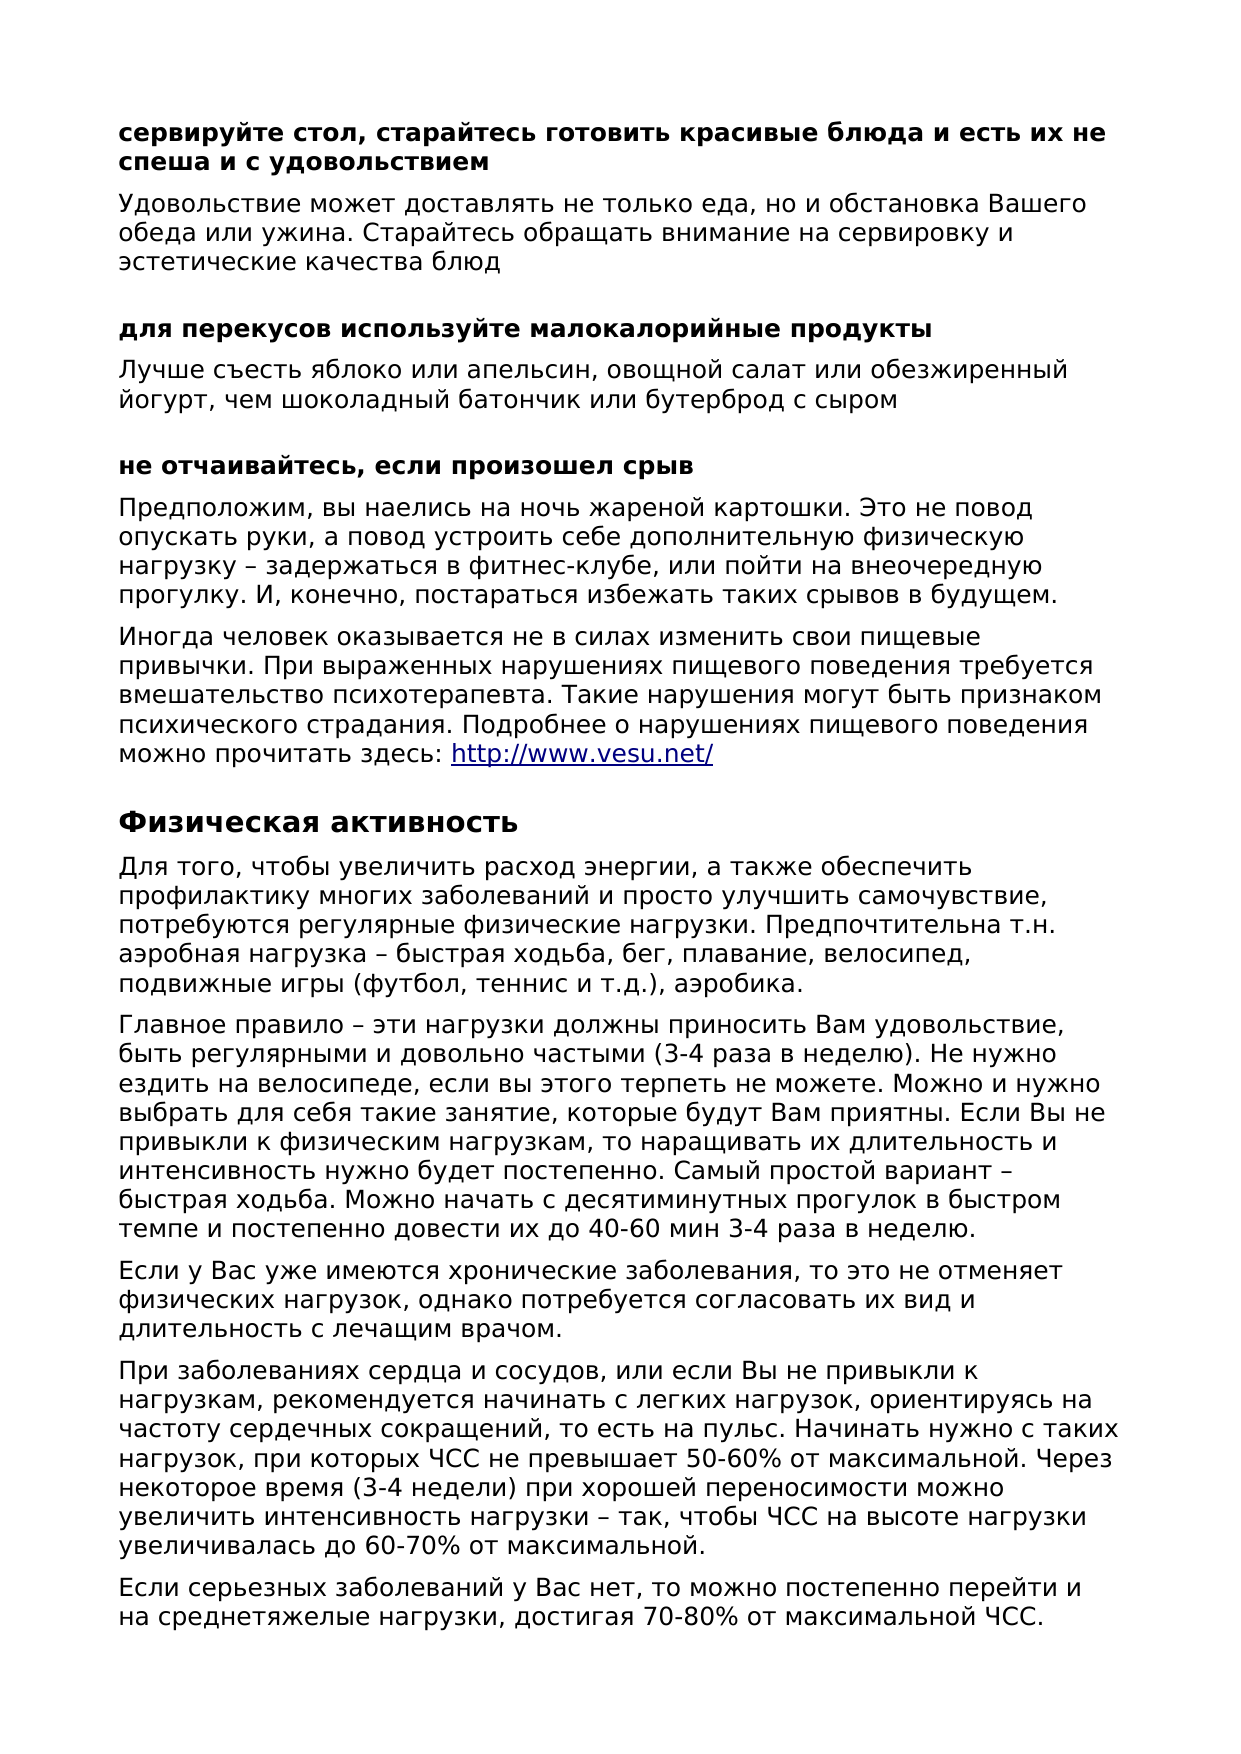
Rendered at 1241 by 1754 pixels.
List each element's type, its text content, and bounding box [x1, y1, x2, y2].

text Для того, чтобы увеличить расход энергии, а также обеспечить профилактику многих заболеваний и просто улучшить самочувствие, потребуются регулярные физические нагрузки. Предпочтительна т.н. аэробная нагрузка – быстрая ходьба, бег, плавание, велосипед, подвижные игры (футбол, теннис и т.д.), аэробика. [118, 852, 1122, 998]
subtitle для перекусов используйте малокалорийные продукты [118, 314, 1122, 343]
subtitle Физическая активность [118, 806, 1122, 839]
text Главное правило – эти нагрузки должны приносить Вам удовольствие, быть регулярными и довольно частыми (3-4 раза в неделю). Не нужно ездить на велосипеде, если вы этого терпеть не можете. Можно и нужно выбрать для себя такие занятие, которые будут Вам приятны. Если Вы не привыкли к физическим нагрузкам, то наращивать их длительность и интенсивность нужно будет постепенно. Самый простой вариант – быстрая ходьба. Можно начать с десятиминутных прогулок в быстром темпе и постепенно довести их до 40-60 мин 3-4 раза в неделю. [118, 1010, 1122, 1244]
text Удовольствие может доставлять не только еда, но и обстановка Вашего обеда или ужина. Старайтесь обращать внимание на сервировку и эстетические качества блюд [118, 189, 1122, 276]
subtitle не отчаивайтесь, если произошел срыв [118, 451, 1122, 481]
text Предположим, вы наелись на ночь жареной картошки. Это не повод опускать руки, а повод устроить себе дополнительную физическую нагрузку – задержаться в фитнес-клубе, или пойти на внеочередную прогулку. И, конечно, постараться избежать таких срывов в будущем. [118, 493, 1122, 610]
text Если серьезных заболеваний у Вас нет, то можно постепенно перейти и на среднетяжелые нагрузки, достигая 70-80% от максимальной ЧСС. [118, 1573, 1122, 1631]
subtitle сервируйте стол, старайтесь готовить красивые блюда и есть их не спеша и с удовольствием [118, 118, 1122, 176]
text Лучше съесть яблоко или апельсин, овощной салат или обезжиренный йогурт, чем шоколадный батончик или бутерброд с сыром [118, 356, 1122, 414]
text Иногда человек оказывается не в силах изменить свои пищевые привычки. При выраженных нарушениях пищевого поведения требуется вмешательство психотерапевта. Такие нарушения могут быть признаком психического страдания. Подробнее о нарушениях пищевого поведения можно прочитать здесь: http://www.vesu.net/ [118, 622, 1122, 768]
text Если у Вас уже имеются хронические заболевания, то это не отменяет физических нагрузок, однако потребуется согласовать их вид и длительность с лечащим врачом. [118, 1256, 1122, 1344]
text При заболеваниях сердца и сосудов, или если Вы не привыкли к нагрузкам, рекомендуется начинать с легких нагрузок, ориентируясь на частоту сердечных сокращений, то есть на пульс. Начинать нужно с таких нагрузок, при которых ЧСС не превышает 50-60% от максимальной. Через некоторое время (3-4 недели) при хорошей переносимости можно увеличить интенсивность нагрузки – так, чтобы ЧСС на высоте нагрузки увеличивалась до 60-70% от максимальной. [118, 1356, 1122, 1560]
